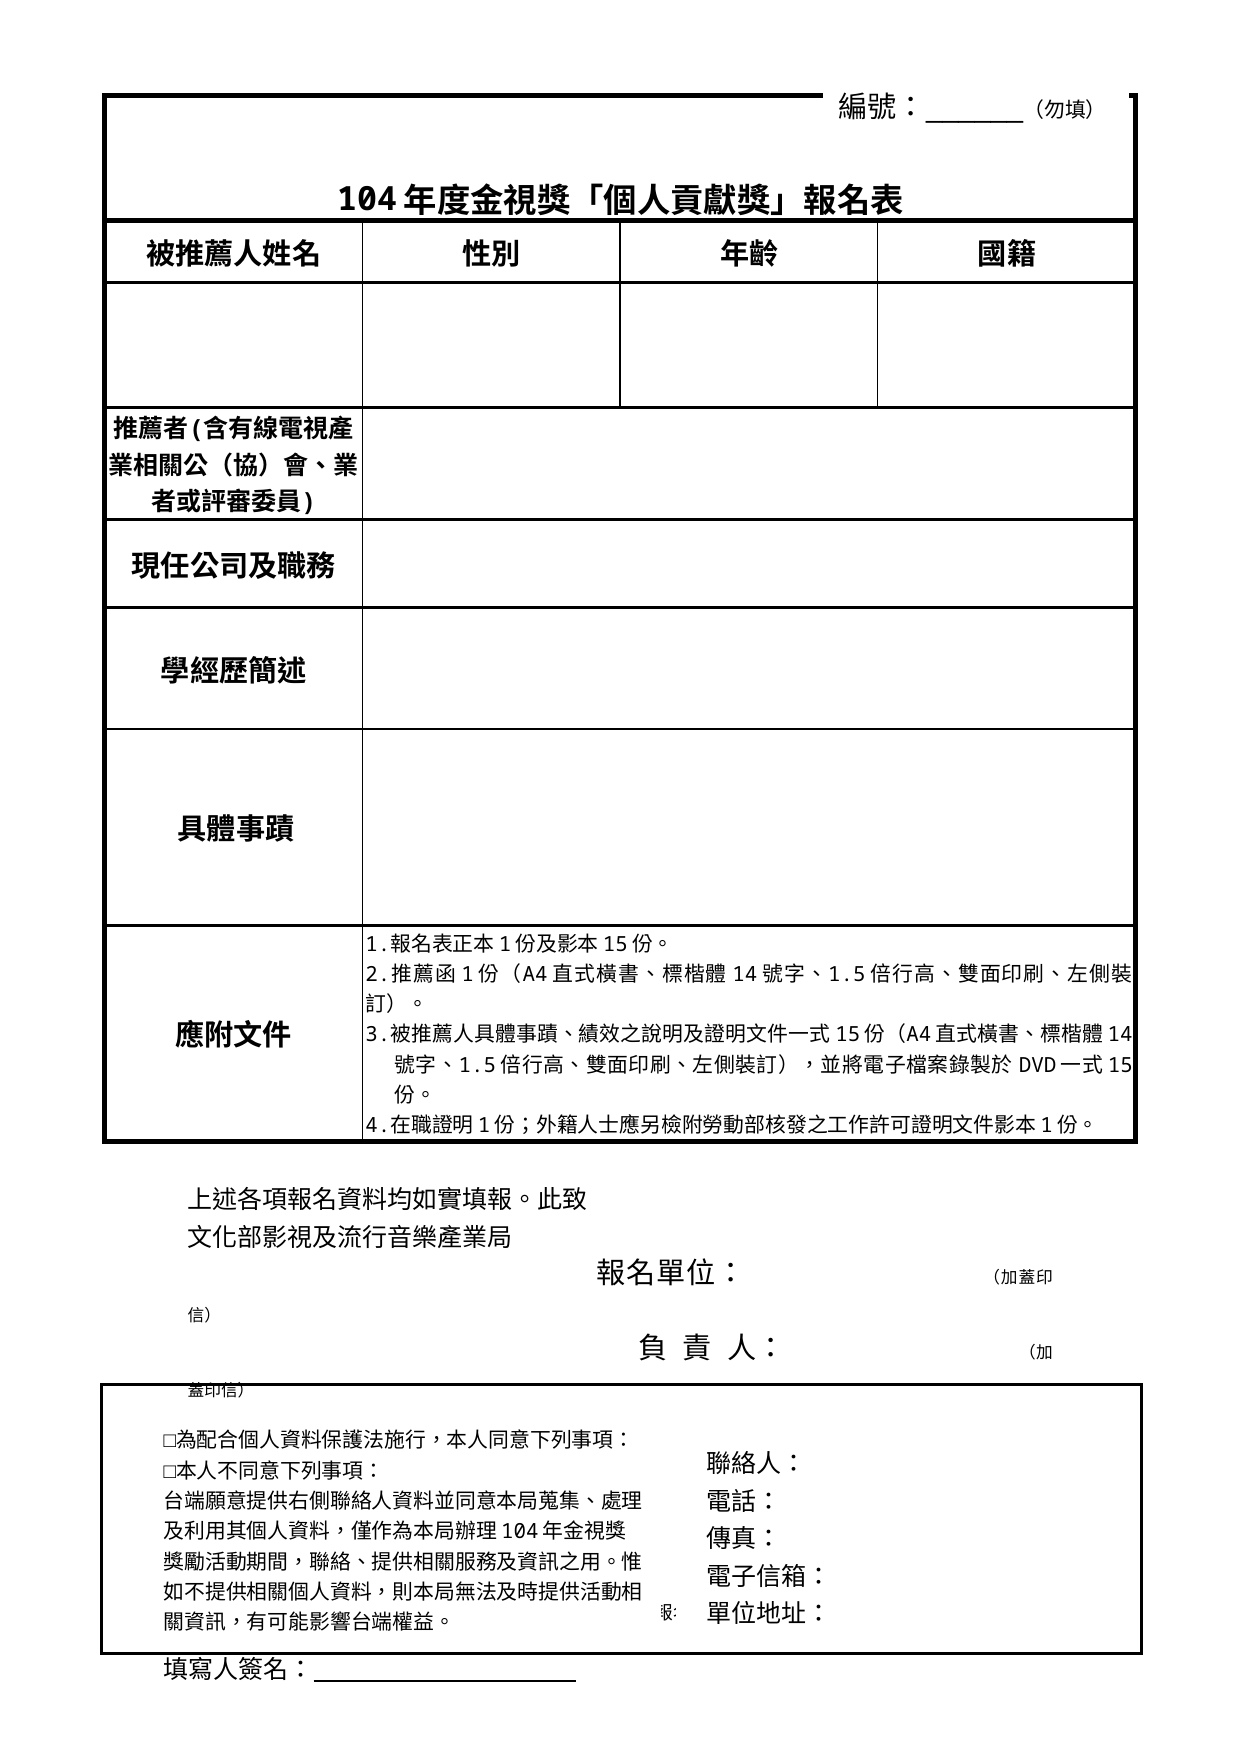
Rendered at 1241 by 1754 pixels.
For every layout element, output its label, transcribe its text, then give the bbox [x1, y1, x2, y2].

text 台端願意提供右側聯絡人資料並同意本局蒐集、處理及利用其個人資料，僅作為本局辦理104年金視獎獎勵活動期間，聯絡、提供相關服務及資訊之用。惟如不提供相關個人資料，則本局無法及時提供活動相關資訊，有可能影響台端權益。 [163, 1484, 646, 1636]
text 報名單位： （加蓋印信） [187, 1254, 1053, 1329]
text [1143, 1517, 1194, 1555]
text 傳真： [691, 1517, 1140, 1555]
table_cell [621, 284, 877, 406]
text 電子信箱： [691, 1555, 1140, 1592]
table_cell 被推薦人姓名 [107, 223, 362, 281]
table_cell 具體事蹟 [107, 730, 362, 924]
text 蓋印信） [187, 1386, 1053, 1404]
text 聯絡人： [691, 1442, 1140, 1480]
text 單位地址： [1143, 1592, 1194, 1630]
text 文化部影視及流行音樂產業局 [187, 1218, 1053, 1254]
text 負 責 人： （加 [187, 1329, 1053, 1383]
table_cell 性別 [363, 223, 619, 281]
text [1143, 1442, 1194, 1480]
text □為配合個人資料保護法施行，本人同意下列事項： [163, 1424, 646, 1454]
table_cell [878, 284, 1133, 406]
table_cell [363, 609, 1133, 728]
table_cell 現任公司及職務 [107, 521, 362, 606]
text [1143, 1555, 1194, 1592]
table_cell [363, 521, 1133, 606]
table_header 104年度金視獎「個人貢獻獎」報名表 [107, 76, 1133, 218]
text 上述各項報名資料均如實填報。此致 [187, 1156, 1053, 1218]
table_cell 學經歷簡述 [107, 609, 362, 728]
table_cell [363, 409, 1133, 518]
text 單位地址： [691, 1592, 1140, 1630]
text □本人不同意下列事項： [163, 1454, 646, 1484]
table_cell [363, 284, 619, 406]
table_cell [107, 284, 362, 406]
table_cell 年齡 [621, 223, 877, 281]
table_cell 推薦者(含有線電視產業相關公（協）會、業者或評審委員) [107, 409, 362, 518]
table_cell [363, 730, 1133, 924]
table_cell 國籍 [878, 223, 1133, 281]
text [163, 1636, 646, 1652]
text [1143, 1480, 1194, 1517]
text 電話： [691, 1480, 1140, 1517]
table_cell 1.報名表正本1份及影本15份。 2.推薦函1份（A4直式橫書、標楷體14號字、1.5倍行高、雙面印刷、左側裝訂）。 3.被推薦人具體事蹟、績效之說明及證明文件一式15份（A4直式橫書、標楷體14號字、1.5倍行高、雙面印刷、左側裝訂），並將電子檔案錄製於DVD一式15份。 4.在職證明1份；外籍人士應另檢附勞動部核發之工作許可證明文件影本1份。 [363, 927, 1133, 1139]
text 填寫人簽名： [163, 1655, 646, 1686]
table_cell 應附文件 [107, 927, 362, 1139]
